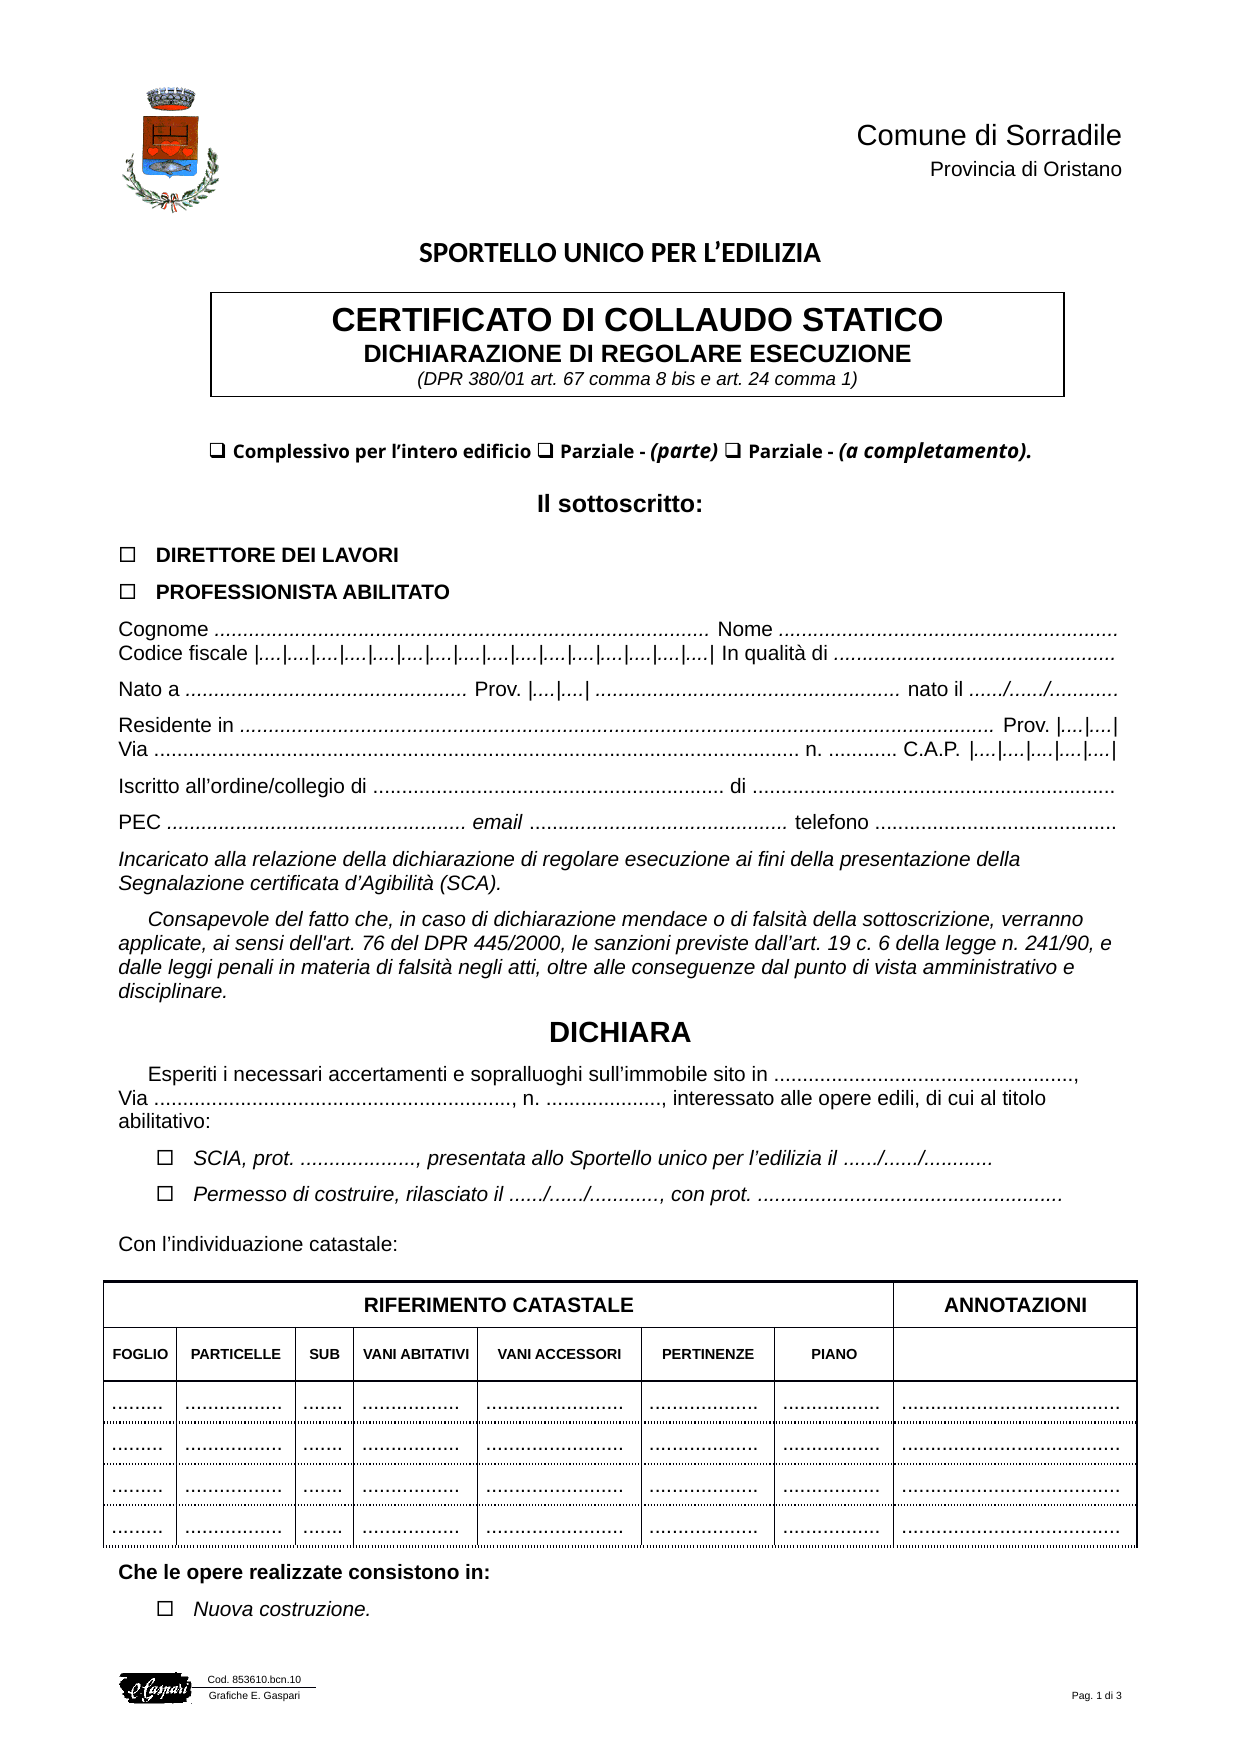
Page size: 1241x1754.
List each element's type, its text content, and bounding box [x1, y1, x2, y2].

text Iscritto all’ordine/collegio di ............................................................. di ............................................................... [118, 774, 1122, 798]
table_cell ................. [775, 1504, 893, 1545]
table_cell ......... [104, 1382, 176, 1421]
table_cell ................. [775, 1463, 893, 1504]
table_cell FOGLIO [104, 1328, 176, 1380]
table_cell ................. [177, 1504, 295, 1545]
text PEC .................................................... email ............................................. telefono .......................................... [118, 810, 1122, 834]
table_cell ...................................... [894, 1382, 1136, 1421]
text  Complessivo per l’intero edificio  Parziale - (parte)  Parziale - (a completamento). [118, 436, 1122, 464]
table_cell ................. [354, 1421, 477, 1463]
table_cell VANI ACCESSORI [478, 1328, 641, 1380]
table_cell ......... [104, 1421, 176, 1463]
table_cell PIANO [775, 1328, 893, 1380]
table_cell ........................ [478, 1421, 641, 1463]
table_cell ................... [642, 1382, 774, 1421]
table_cell ................. [775, 1421, 893, 1463]
table_cell ......... [104, 1463, 176, 1504]
picture [118, 1672, 192, 1704]
text DICHIARA [118, 1015, 1122, 1049]
text Nato a ................................................. Prov. |....|....| ..................................................... nato il ....../....../............ [118, 677, 1122, 701]
text Consapevole del fatto che, in caso di dichiarazione mendace o di falsità della sottoscrizione, verranno applicate, ai sensi dell'art. 76 del DPR 445/2000, le sanzioni previste dall’art. 19 c. 6 della legge n. 241/90, e dalle leggi penali in materia di falsità negli atti, oltre alle conseguenze dal punto di vista amministrativo e disciplinare. [118, 907, 1122, 1003]
text Esperiti i necessari accertamenti e sopralluoghi sull’immobile sito in ...................................................., Via .............................................................., n. ...................., interessato alle opere edili, di cui al titolo abilitativo: [118, 1061, 1122, 1133]
table_cell ....... [296, 1382, 353, 1421]
table_cell ................. [177, 1463, 295, 1504]
text Che le opere realizzate consistono in: [118, 1560, 1122, 1584]
table_cell ....... [296, 1463, 353, 1504]
table_cell ................... [642, 1463, 774, 1504]
text Comune di Sorradile [224, 118, 1122, 152]
table_cell ........................ [478, 1382, 641, 1421]
text Residente in ................................................................................................................................... Prov. |....|....| Via ................................................................................................................ n. ............ C.A.P. |....|....|....|....|....| [118, 713, 1122, 761]
table_header RIFERIMENTO CATASTALE [104, 1283, 893, 1327]
text Incaricato alla relazione della dichiarazione di regolare esecuzione ai fini della presentazione della Segnalazione certificata d’Agibilità (SCA). [118, 847, 1122, 894]
table_cell ................. [354, 1463, 477, 1504]
table_cell ...................................... [894, 1463, 1136, 1504]
table_header ANNOTAZIONI [894, 1283, 1136, 1327]
table_cell ................. [177, 1421, 295, 1463]
table_cell ................. [354, 1382, 477, 1421]
list Permesso di costruire, rilasciato il ....../....../............, con prot. ..................................................... [156, 1182, 1122, 1206]
table_cell PARTICELLE [177, 1328, 295, 1380]
table_cell ................. [177, 1382, 295, 1421]
list PROFESSIONISTA ABILITATO [118, 580, 1122, 604]
table_cell ....... [296, 1504, 353, 1545]
text Provincia di Oristano [224, 157, 1122, 181]
table_cell VANI ABITATIVI [354, 1328, 477, 1380]
table_cell ........................ [478, 1504, 641, 1545]
list Nuova costruzione. [156, 1596, 1122, 1621]
text Con l’individuazione catastale: [118, 1231, 1122, 1255]
table_cell [894, 1328, 1136, 1380]
list SCIA, prot. ...................., presentata allo Sportello unico per l’edilizia il ....../....../............ [156, 1146, 1122, 1170]
subtitle SPORTELLO UNICO PER L’EDILIZIA [118, 234, 1122, 270]
table_cell SUB [296, 1328, 353, 1380]
table_cell ...................................... [894, 1504, 1136, 1545]
table_cell ...................................... [894, 1421, 1136, 1463]
table_cell ................. [354, 1504, 477, 1545]
text Il sottoscritto: [118, 489, 1122, 518]
picture [122, 87, 224, 219]
table_cell ................. [775, 1382, 893, 1421]
table_cell ................... [642, 1421, 774, 1463]
table_cell PERTINENZE [642, 1328, 774, 1380]
table_cell ................... [642, 1504, 774, 1545]
list DIRETTORE DEI LAVORI [118, 543, 1122, 567]
table_cell ....... [296, 1421, 353, 1463]
text Cognome ...................................................................................... Nome ........................................................... Codice fiscale |....|....|....|....|....|....|....|....|....|....|....|....|....|....|....|....| In qualità di ................................................. [118, 616, 1122, 664]
table_cell ......... [104, 1504, 176, 1545]
table_cell ........................ [478, 1463, 641, 1504]
